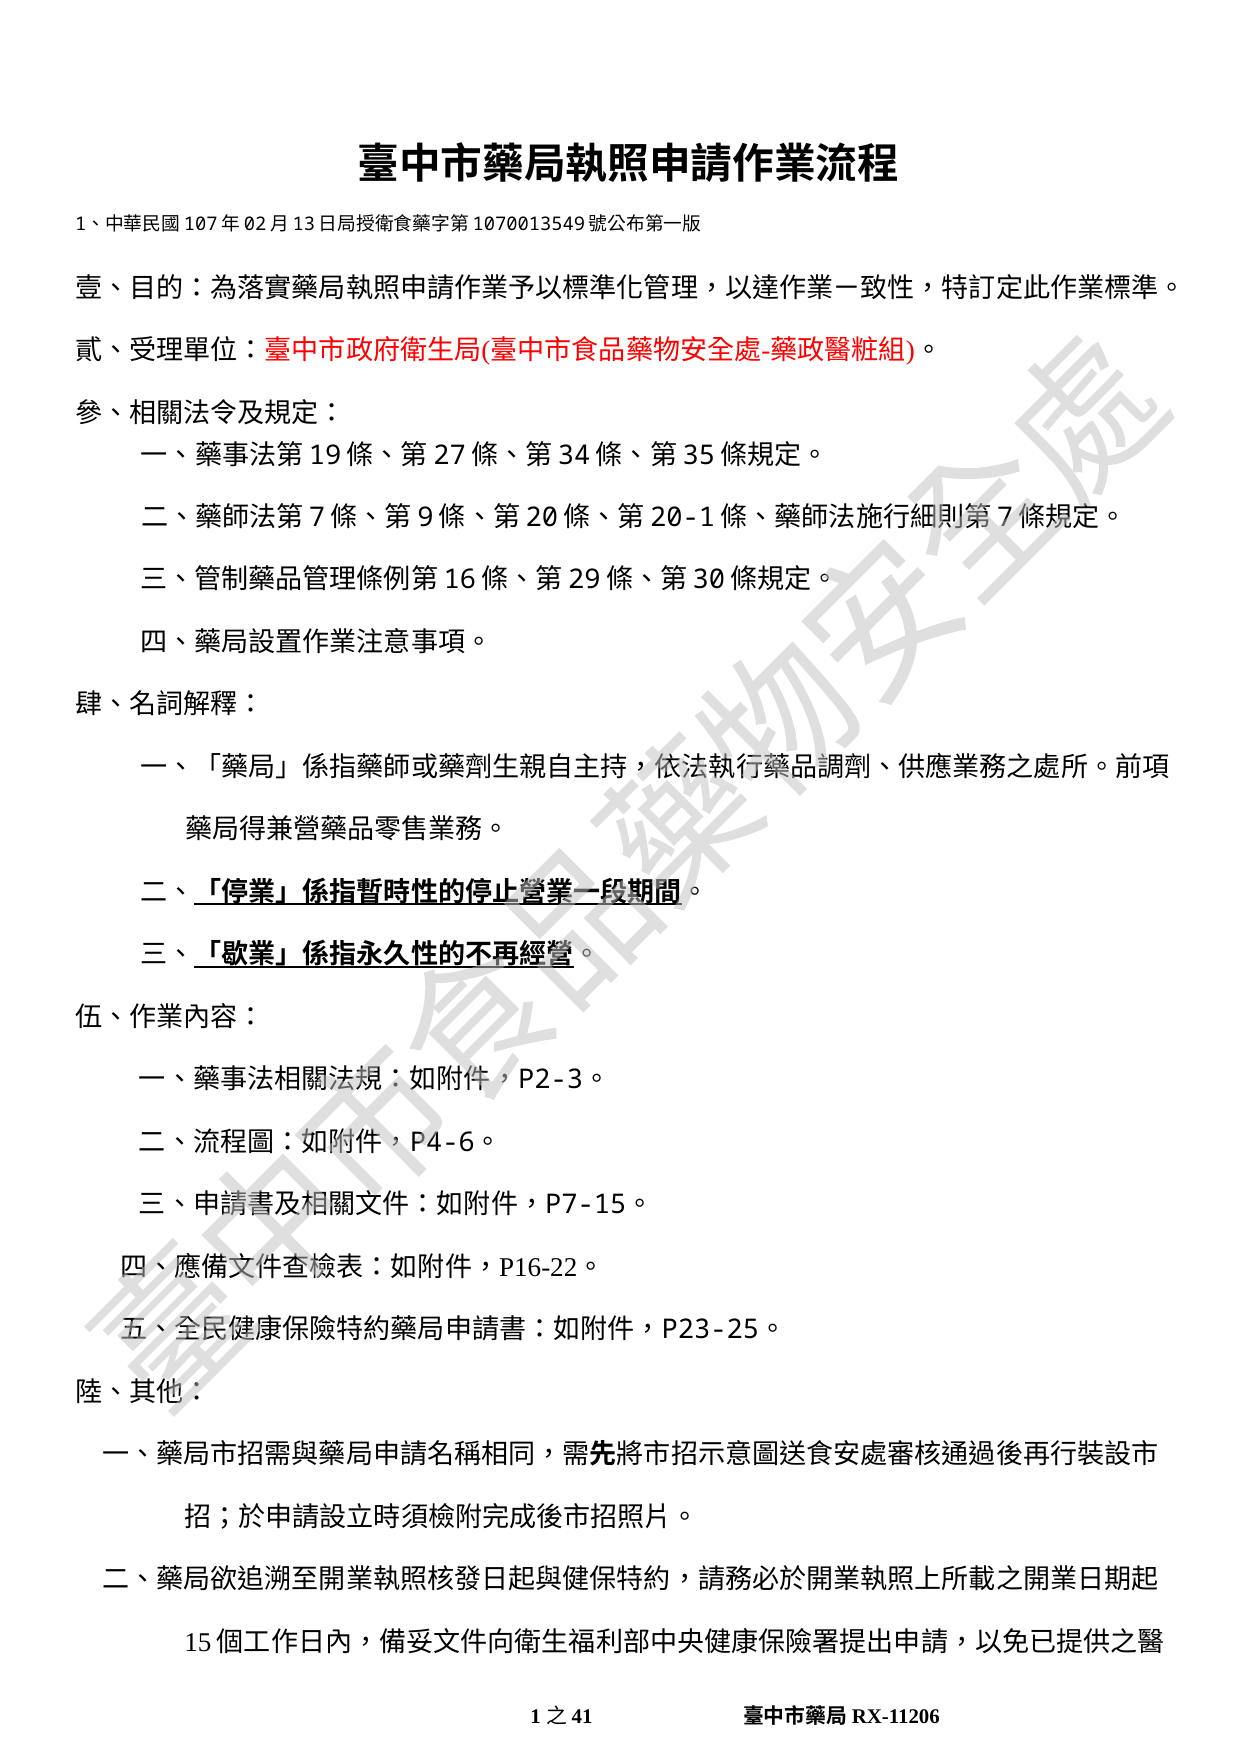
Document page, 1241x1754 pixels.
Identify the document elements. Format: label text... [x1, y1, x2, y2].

text [842, 642, 864, 660]
text [993, 535, 1181, 598]
text 二、流程圖：如附件，P4-6。 [375, 1098, 1181, 1160]
text 二、流程圖：如附件，P4-6。 [106, 1098, 357, 1160]
text 四、應備文件查檢表：如附件，P16-22。 [139, 1265, 162, 1285]
text 二、藥師法第7條、第9條、第20條、第20-1條、藥師法施行細則第7條規定。 [942, 477, 999, 534]
text 一、藥事法相關法規：如附件，P2-3。 [470, 1035, 1181, 1098]
text 五、全民健康保險特約藥局申請書：如附件，P23-25。 [160, 1285, 207, 1329]
text 陸、其他： [212, 1348, 230, 1362]
text [907, 598, 1181, 660]
text [759, 685, 782, 723]
text [467, 1004, 504, 1035]
text 三、申請書及相關文件：如附件，P7-15。 [291, 1160, 1181, 1223]
text 四、應備文件查檢表：如附件，P16-22。 [255, 1223, 1181, 1285]
text 四、藥局設置作業注意事項。 [75, 598, 855, 660]
text 陸、其他： [176, 1348, 187, 1359]
text 四、應備文件查檢表：如附件，P16-22。 [218, 1223, 273, 1258]
text 1、中華民國107年02月13日局授衛食藥字第1070013549號公布第一版 [75, 181, 1181, 243]
text 五、全民健康保險特約藥局申請書：如附件，P23-25。 [106, 1293, 134, 1325]
text [811, 660, 1181, 723]
text 肆、名詞解釋： [75, 660, 755, 723]
text 二、「停業」係指暫時性的停止營業一段期間。 [669, 856, 692, 896]
text 二、「停業」係指暫時性的停止營業一段期間。 [75, 848, 558, 910]
text [487, 973, 1181, 1035]
text 四、應備文件查檢表：如附件，P16-22。 [106, 1223, 250, 1285]
text 二、流程圖：如附件，P4-6。 [349, 1125, 401, 1160]
text [1049, 368, 1181, 431]
text 陸、其他： [182, 1348, 1181, 1410]
text [1038, 431, 1072, 468]
text 二、「停業」係指暫時性的停止營業一段期間。 [532, 865, 578, 903]
text [1108, 431, 1181, 473]
text 三、申請書及相關文件：如附件，P7-15。 [231, 1208, 261, 1223]
text 三、申請書及相關文件：如附件，P7-15。 [106, 1160, 275, 1223]
text [789, 660, 846, 723]
text 陸、其他： [169, 1366, 207, 1401]
text [870, 606, 905, 648]
text 伍、作業內容： [75, 973, 425, 1035]
text 一、藥事法相關法規：如附件，P2-3。 [456, 1035, 480, 1052]
text 二、藥師法第7條、第9條、第20條、第20-1條、藥師法施行細則第7條規定。 [983, 473, 1181, 535]
text [858, 598, 885, 618]
text 二、藥師法第7條、第9條、第20條、第20-1條、藥師法施行細則第7條規定。 [108, 473, 933, 535]
text [774, 670, 808, 723]
text 五、全民健康保險特約藥局申請書：如附件，P23-25。 [106, 1320, 131, 1348]
text [1029, 398, 1060, 431]
text 二、「停業」係指暫時性的停止營業一段期間。 [561, 848, 684, 903]
text 陸、其他： [169, 1356, 196, 1386]
text 三、管制藥品管理條例第16條、第29條、第30條規定。 [75, 535, 1015, 598]
text 三、申請書及相關文件：如附件，P7-15。 [261, 1170, 307, 1223]
text 五、全民健康保險特約藥局申請書：如附件，P23-25。 [189, 1285, 1181, 1348]
text 五、全民健康保險特約藥局申請書：如附件，P23-25。 [138, 1285, 184, 1332]
text 二、藥局欲追溯至開業執照核發日起與健保特約，請務必於開業執照上所載之開業日期起15個工作日內，備妥文件向衛生福利部中央健康保險署提出申請，以免已提供之醫 [75, 1535, 1181, 1660]
text [742, 660, 773, 680]
text [1100, 431, 1147, 455]
text 五、全民健康保險特約藥局申請書：如附件，P23-25。 [158, 1326, 186, 1348]
text 一、藥事法第19條、第27條、第34條、第35條規定。 [108, 431, 1060, 473]
text 一、藥事法相關法規：如附件，P2-3。 [106, 1035, 484, 1098]
text 一、「藥局」係指藥師或藥劑生親自主持，依法執行藥品調劑、供應業務之處所。前項藥局得兼營藥品零售業務。 [75, 723, 1181, 848]
text [429, 975, 485, 1031]
text 二、「停業」係指暫時性的停止營業一段期間。 [686, 848, 1181, 910]
text 貳、受理單位：臺中市政府衛生局(臺中市食品藥物安全處-藥政醫粧組)。 [75, 306, 1181, 368]
text 參、相關法令及規定： [75, 368, 1046, 431]
text 三、「歇業」係指永久性的不再經營。 [75, 910, 1181, 973]
text [443, 991, 491, 1035]
text [879, 649, 904, 660]
text 一、藥局市招需與藥局申請名稱相同，需先將市招示意圖送食安處審核通過後再行裝設市招；於申請設立時須檢附完成後市招照片。 [75, 1410, 1181, 1535]
text 陸、其他： [75, 1348, 175, 1410]
text 壹、目的：為落實藥局執照申請作業予以標準化管理，以達作業ㄧ致性，特訂定此作業標準。 [75, 243, 1181, 306]
text 五、全民健康保險特約藥局申請書：如附件，P23-25。 [127, 1285, 166, 1318]
text 臺中市藥局執照申請作業流程 [75, 118, 1181, 181]
